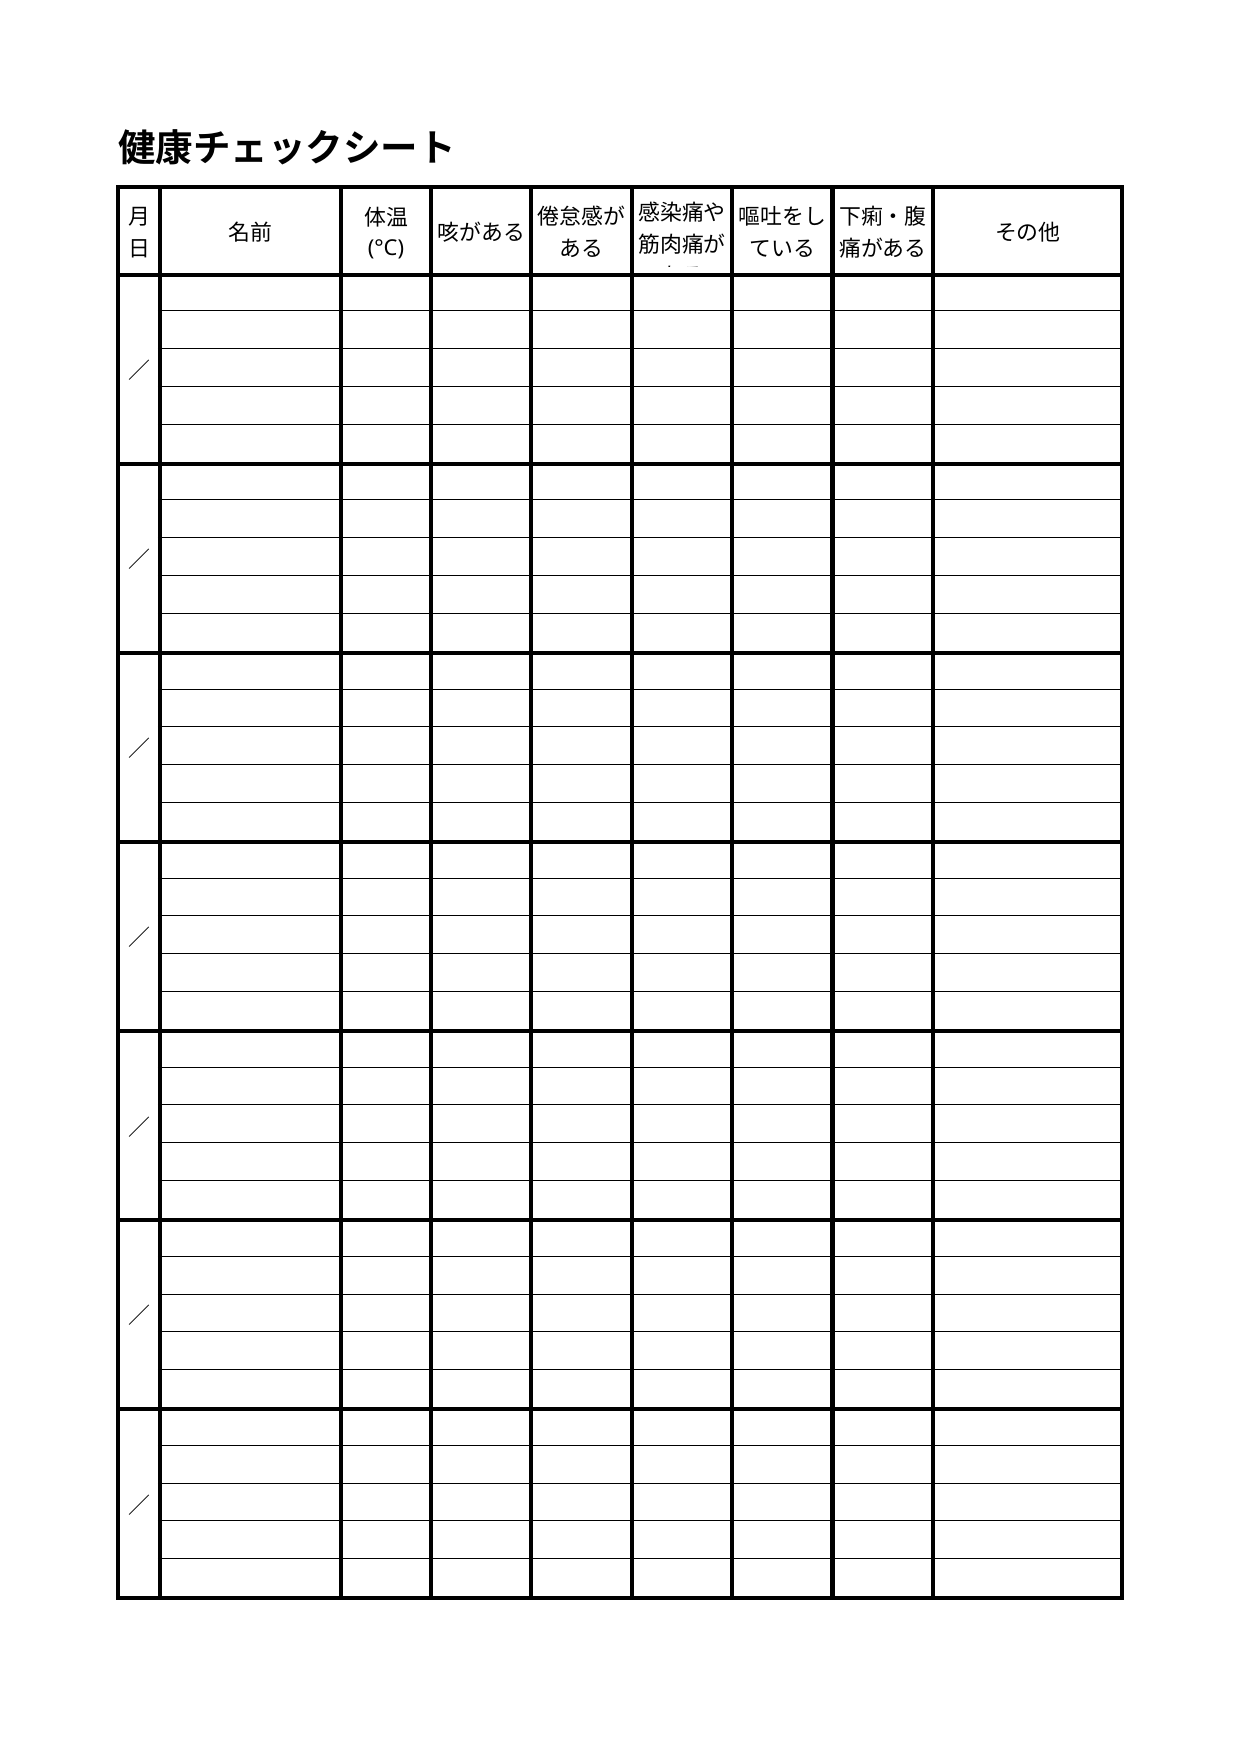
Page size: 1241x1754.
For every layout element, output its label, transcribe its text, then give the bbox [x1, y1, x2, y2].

table_cell [835, 1484, 931, 1520]
table_cell [835, 1068, 931, 1104]
table_cell [835, 614, 931, 651]
table_cell [533, 277, 630, 310]
table_cell [935, 1222, 1120, 1256]
table_cell [935, 727, 1120, 764]
table_cell [634, 277, 730, 310]
table_cell [935, 1411, 1120, 1445]
table_header 倦怠感がある [533, 189, 630, 272]
table_cell [433, 992, 529, 1029]
table_cell [935, 1370, 1120, 1407]
table_cell [433, 1370, 529, 1407]
table_cell [935, 1295, 1120, 1331]
table_cell [734, 1332, 830, 1369]
table_cell [433, 614, 529, 651]
table_cell [433, 1521, 529, 1558]
table_cell [835, 879, 931, 915]
table_cell [533, 349, 630, 386]
table_cell [634, 466, 730, 499]
table_cell [734, 1370, 830, 1407]
table_cell [734, 916, 830, 953]
table_cell [634, 765, 730, 802]
table_cell [433, 655, 529, 688]
table_cell [533, 765, 630, 802]
table_cell [433, 727, 529, 764]
table_cell [533, 844, 630, 877]
table_cell [634, 1446, 730, 1482]
table_cell [533, 1257, 630, 1293]
table_cell [734, 1143, 830, 1180]
table_cell [162, 1295, 339, 1331]
table_cell [935, 1257, 1120, 1293]
table_cell [935, 916, 1120, 953]
table_cell [162, 803, 339, 840]
table_cell [734, 1181, 830, 1218]
table_cell [533, 1033, 630, 1067]
table_cell [935, 500, 1120, 537]
table_cell [533, 1370, 630, 1407]
table_cell [162, 614, 339, 651]
table_cell [634, 1257, 730, 1293]
table_cell [835, 803, 931, 840]
table_cell [343, 614, 429, 651]
table_cell [433, 765, 529, 802]
table_cell [734, 1484, 830, 1520]
table_cell [162, 311, 339, 348]
table_cell ／ [120, 277, 158, 462]
table_cell [935, 803, 1120, 840]
table_cell [433, 1068, 529, 1104]
table_cell [433, 1105, 529, 1142]
table_cell [343, 1370, 429, 1407]
table_cell [734, 803, 830, 840]
table_cell [935, 1105, 1120, 1142]
table_cell [734, 765, 830, 802]
table_header 月日 [120, 189, 158, 272]
table_cell [734, 1033, 830, 1067]
table_cell [343, 727, 429, 764]
table_cell [433, 954, 529, 991]
table_cell [343, 954, 429, 991]
table_cell [634, 1295, 730, 1331]
table_cell [433, 844, 529, 877]
table_cell [533, 1222, 630, 1256]
table_cell [343, 349, 429, 386]
table_cell [533, 690, 630, 726]
table_cell [835, 311, 931, 348]
table_cell [533, 425, 630, 462]
table_cell [343, 1521, 429, 1558]
table_cell [935, 765, 1120, 802]
table_cell [433, 1295, 529, 1331]
table_cell [935, 466, 1120, 499]
table_cell [634, 727, 730, 764]
table_header 嘔吐をしている [734, 189, 830, 272]
table_cell [935, 614, 1120, 651]
table_cell [835, 1411, 931, 1445]
table_cell [162, 1033, 339, 1067]
table_cell [533, 387, 630, 424]
table_cell [533, 538, 630, 575]
table_cell [835, 1446, 931, 1482]
table_cell [935, 1446, 1120, 1482]
table_cell [734, 1559, 830, 1596]
table_cell [343, 1295, 429, 1331]
table_cell [935, 576, 1120, 613]
table_cell [634, 1222, 730, 1256]
table_cell [634, 1411, 730, 1445]
table_cell [533, 1446, 630, 1482]
table_cell [835, 1181, 931, 1218]
table_cell [533, 1332, 630, 1369]
table_cell [634, 311, 730, 348]
table_cell [162, 1484, 339, 1520]
table_cell [634, 655, 730, 688]
table_cell [835, 916, 931, 953]
table_cell [162, 538, 339, 575]
table_cell [734, 500, 830, 537]
table_cell [734, 349, 830, 386]
title 健康チェックシート [118, 118, 1122, 172]
table_cell [433, 1559, 529, 1596]
table_cell [734, 1222, 830, 1256]
table_header その他 [935, 189, 1120, 272]
table_cell [835, 844, 931, 877]
table_cell [343, 1332, 429, 1369]
table_cell [533, 1559, 630, 1596]
table_cell [935, 387, 1120, 424]
table_cell [343, 765, 429, 802]
table_cell [634, 992, 730, 1029]
table_cell [433, 879, 529, 915]
table_cell [343, 576, 429, 613]
table_cell [634, 538, 730, 575]
table_cell [162, 1332, 339, 1369]
table_cell [162, 954, 339, 991]
table_cell [533, 1411, 630, 1445]
table_cell [533, 1143, 630, 1180]
table_cell [935, 690, 1120, 726]
table_cell [343, 500, 429, 537]
table_cell [935, 425, 1120, 462]
table_cell [634, 1521, 730, 1558]
table_cell [835, 1332, 931, 1369]
table_cell [734, 954, 830, 991]
table_cell [433, 1143, 529, 1180]
table_cell [533, 655, 630, 688]
table_cell [835, 690, 931, 726]
table_cell [433, 538, 529, 575]
table_cell [835, 1370, 931, 1407]
table_cell [162, 844, 339, 877]
table_cell [162, 466, 339, 499]
table_cell [433, 277, 529, 310]
table_cell [835, 1559, 931, 1596]
table_cell [433, 1222, 529, 1256]
table_cell [734, 1521, 830, 1558]
table_cell [935, 1181, 1120, 1218]
table_cell [734, 879, 830, 915]
table_cell [162, 349, 339, 386]
table_cell [162, 576, 339, 613]
table_cell [162, 727, 339, 764]
table_cell [433, 500, 529, 537]
table_cell [343, 992, 429, 1029]
table_header 咳がある [433, 189, 529, 272]
table_cell [162, 765, 339, 802]
table_cell [162, 1446, 339, 1482]
table_cell [634, 1332, 730, 1369]
table_cell [433, 1033, 529, 1067]
table_cell [162, 690, 339, 726]
table_cell [533, 311, 630, 348]
table_cell [533, 1295, 630, 1331]
table_cell [734, 1105, 830, 1142]
table_cell [162, 1411, 339, 1445]
table_header 体温(°C) [343, 189, 429, 272]
table_cell [734, 277, 830, 310]
table_cell [634, 500, 730, 537]
table_cell [734, 690, 830, 726]
table_cell [734, 992, 830, 1029]
table_cell [935, 992, 1120, 1029]
table_cell [734, 576, 830, 613]
table_cell [634, 690, 730, 726]
table_cell [533, 879, 630, 915]
table_cell [935, 1033, 1120, 1067]
table_cell [533, 614, 630, 651]
table_cell [835, 1295, 931, 1331]
table_cell [835, 954, 931, 991]
table_cell [343, 1143, 429, 1180]
table_cell [343, 1257, 429, 1293]
table_cell [162, 1521, 339, 1558]
table_cell [935, 1143, 1120, 1180]
table_cell ／ [120, 1222, 158, 1407]
table_cell [533, 992, 630, 1029]
table_cell [162, 655, 339, 688]
table_cell [433, 690, 529, 726]
table_cell [343, 277, 429, 310]
table_cell [343, 466, 429, 499]
table_cell [634, 387, 730, 424]
table_cell [634, 1484, 730, 1520]
table_cell [533, 727, 630, 764]
table_cell [734, 466, 830, 499]
table_cell ／ [120, 844, 158, 1029]
table_cell [734, 844, 830, 877]
table_cell [935, 1559, 1120, 1596]
table_cell [634, 1033, 730, 1067]
table_cell ／ [120, 1411, 158, 1596]
table_cell [634, 1370, 730, 1407]
table_cell [935, 1521, 1120, 1558]
table_cell [935, 311, 1120, 348]
table_cell [835, 1257, 931, 1293]
table_cell [734, 387, 830, 424]
table_cell [935, 277, 1120, 310]
table_cell [835, 1033, 931, 1067]
table_cell [343, 844, 429, 877]
table_cell [433, 1446, 529, 1482]
table_cell [343, 1446, 429, 1482]
table_cell [343, 690, 429, 726]
table_cell [162, 1181, 339, 1218]
table_header 感染痛や筋肉痛がある [634, 189, 730, 272]
table_cell [433, 349, 529, 386]
table_cell [835, 500, 931, 537]
table_cell [162, 1105, 339, 1142]
table_cell [634, 1143, 730, 1180]
table_cell [343, 1559, 429, 1596]
table_cell [433, 1332, 529, 1369]
table_cell [433, 916, 529, 953]
table_cell [935, 879, 1120, 915]
table_header 名前 [162, 189, 339, 272]
table_cell ／ [120, 1033, 158, 1218]
table_cell [835, 277, 931, 310]
table_cell [533, 803, 630, 840]
table_cell [634, 916, 730, 953]
table_cell [935, 349, 1120, 386]
table_cell [533, 1484, 630, 1520]
table_cell [835, 538, 931, 575]
table_cell [935, 954, 1120, 991]
table_cell [343, 1068, 429, 1104]
table_cell [433, 1181, 529, 1218]
table_cell [935, 1068, 1120, 1104]
table_cell [734, 1257, 830, 1293]
table_cell [835, 1521, 931, 1558]
table_cell [935, 1484, 1120, 1520]
table_cell [343, 425, 429, 462]
table_cell [734, 727, 830, 764]
table_cell [343, 655, 429, 688]
table_cell [734, 425, 830, 462]
table_cell [634, 576, 730, 613]
table_cell [533, 466, 630, 499]
table_cell [343, 1181, 429, 1218]
table_cell [835, 1143, 931, 1180]
table_cell [835, 425, 931, 462]
table_cell [734, 655, 830, 688]
table_cell [634, 879, 730, 915]
table_cell [162, 500, 339, 537]
table_cell [433, 803, 529, 840]
table_cell [433, 311, 529, 348]
table_cell [162, 277, 339, 310]
table_cell [533, 576, 630, 613]
table_cell [533, 916, 630, 953]
table_cell [734, 1411, 830, 1445]
table_cell [433, 1257, 529, 1293]
table_cell [162, 916, 339, 953]
table_cell [533, 1181, 630, 1218]
table_cell [835, 576, 931, 613]
table_cell [835, 992, 931, 1029]
table_cell [835, 387, 931, 424]
table_cell [162, 387, 339, 424]
table_cell [634, 803, 730, 840]
table_cell [343, 311, 429, 348]
table_cell [343, 1484, 429, 1520]
table_cell [634, 614, 730, 651]
table_cell [533, 1068, 630, 1104]
table_cell [433, 576, 529, 613]
table_cell [734, 1068, 830, 1104]
table_cell [343, 803, 429, 840]
table_cell [835, 466, 931, 499]
table_cell [835, 1222, 931, 1256]
table_cell [433, 1411, 529, 1445]
table_cell [734, 311, 830, 348]
table_cell [734, 1295, 830, 1331]
table_cell [343, 916, 429, 953]
table_cell [343, 879, 429, 915]
table_cell [634, 1181, 730, 1218]
table_cell [343, 1411, 429, 1445]
table_cell [835, 727, 931, 764]
table_cell [935, 655, 1120, 688]
table_cell [634, 349, 730, 386]
table_cell [734, 1446, 830, 1482]
table_cell [835, 349, 931, 386]
table_cell [634, 425, 730, 462]
table_cell [935, 538, 1120, 575]
table_cell [835, 765, 931, 802]
table_cell [433, 387, 529, 424]
table_cell [433, 466, 529, 499]
table_cell [162, 992, 339, 1029]
table_cell [162, 1257, 339, 1293]
table_cell [734, 614, 830, 651]
table_cell [634, 844, 730, 877]
table_cell [835, 655, 931, 688]
table_cell [634, 1559, 730, 1596]
table_header 下痢・腹痛がある [835, 189, 931, 272]
table_cell ／ [120, 655, 158, 840]
table_cell [162, 1068, 339, 1104]
table_cell [162, 425, 339, 462]
table_cell [162, 1222, 339, 1256]
table_cell [162, 1370, 339, 1407]
table_cell [162, 1559, 339, 1596]
table_cell [343, 1033, 429, 1067]
table_cell [533, 1105, 630, 1142]
table_cell [433, 1484, 529, 1520]
table_cell [343, 1222, 429, 1256]
table_cell ／ [120, 466, 158, 651]
table_cell [935, 844, 1120, 877]
table_cell [343, 387, 429, 424]
table_cell [835, 1105, 931, 1142]
table_cell [162, 1143, 339, 1180]
table_cell [433, 425, 529, 462]
table_cell [533, 500, 630, 537]
table_cell [935, 1332, 1120, 1369]
table_cell [634, 1105, 730, 1142]
table_cell [533, 1521, 630, 1558]
table_cell [634, 954, 730, 991]
table_cell [533, 954, 630, 991]
table_cell [343, 538, 429, 575]
table_cell [343, 1105, 429, 1142]
table_cell [734, 538, 830, 575]
table_cell [634, 1068, 730, 1104]
table_cell [162, 879, 339, 915]
